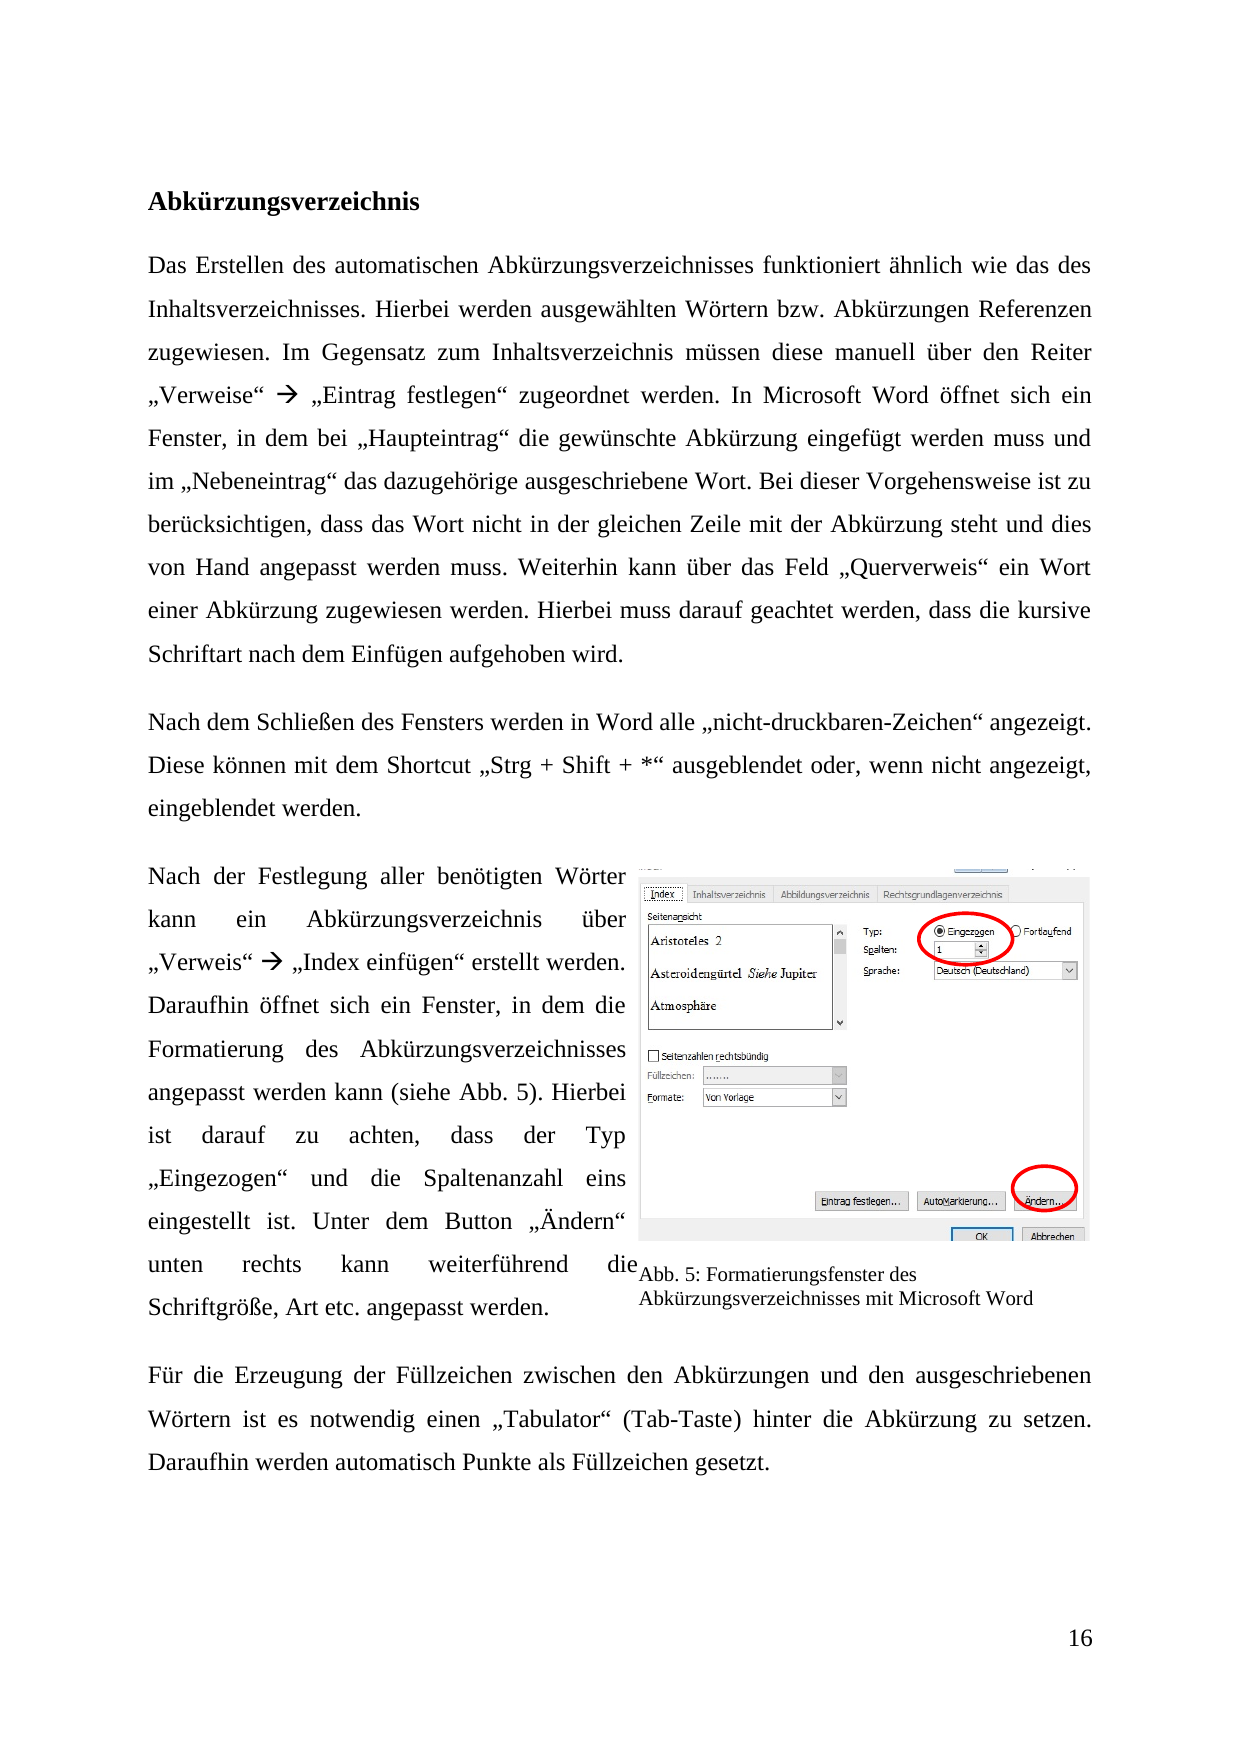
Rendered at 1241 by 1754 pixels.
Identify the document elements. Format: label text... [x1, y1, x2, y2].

picture [638, 869, 1090, 1241]
text Für die Erzeugung der Füllzeichen zwischen den Abkürzungen und den ausgeschriebenen Wörtern ist es notwendig einen „Tabulator“ (Tab-Taste) hinter die Abkürzung zu setzen. Daraufhin werden automatisch Punkte als Füllzeichen gesetzt. [148, 1361, 1092, 1476]
text Das Erstellen des automatischen Abkürzungsverzeichnisses funktioniert ähnlich wie das des Inhaltsverzeichnisses. Hierbei werden ausgewählten Wörtern bzw. Abkürzungen Referenzen zugewiesen. Im Gegensatz zum Inhaltsverzeichnis müssen diese manuell über den Reiter „Verweise“  „Eintrag festlegen“ zugeordnet werden. In Microsoft Word öffnet sich ein Fenster, in dem bei „Haupteintrag“ die gewünschte Abkürzung eingefügt werden muss und im „Nebeneintrag“ das dazugehörige ausgeschriebene Wort. Bei dieser Vorgehensweise ist zu berücksichtigen, dass das Wort nicht in der gleichen Zeile mit der Abkürzung steht und dies von Hand angepasst werden muss. Weiterhin kann über das Feld „Querverweis“ ein Wort einer Abkürzung zugewiesen werden. Hierbei muss darauf geachtet werden, dass die kursive Schriftart nach dem Einfügen aufgehoben wird. [148, 251, 1092, 667]
text Nach dem Schließen des Fensters werden in Word alle „nicht-druckbaren-Zeichen“ angezeigt. Diese können mit dem Shortcut „Strg + Shift + *“ ausgeblendet oder, wenn nicht angezeigt, eingeblendet werden. [148, 707, 1092, 822]
text Abb. 5: Formatierungsfenster des Abkürzungsverzeichnisses mit Microsoft Word [638, 1262, 1090, 1310]
subtitle Abkürzungsverzeichnis [148, 185, 1092, 216]
text Nach der Festlegung aller benötigten Wörter kann ein Abkürzungsverzeichnis über „Verweis“  „Index einfügen“ erstellt werden. Daraufhin öffnet sich ein Fenster, in dem die Formatierung des Abkürzungsverzeichnisses angepasst werden kann (siehe Abb. 5). Hierbei ist darauf zu achten, dass der Typ „Eingezogen“ und die Spaltenanzahl eins eingestellt ist. Unter dem Button „Ändern“ unten rechts kann weiterführend die Schriftgröße, Art etc. angepasst werden. [148, 861, 1092, 1322]
